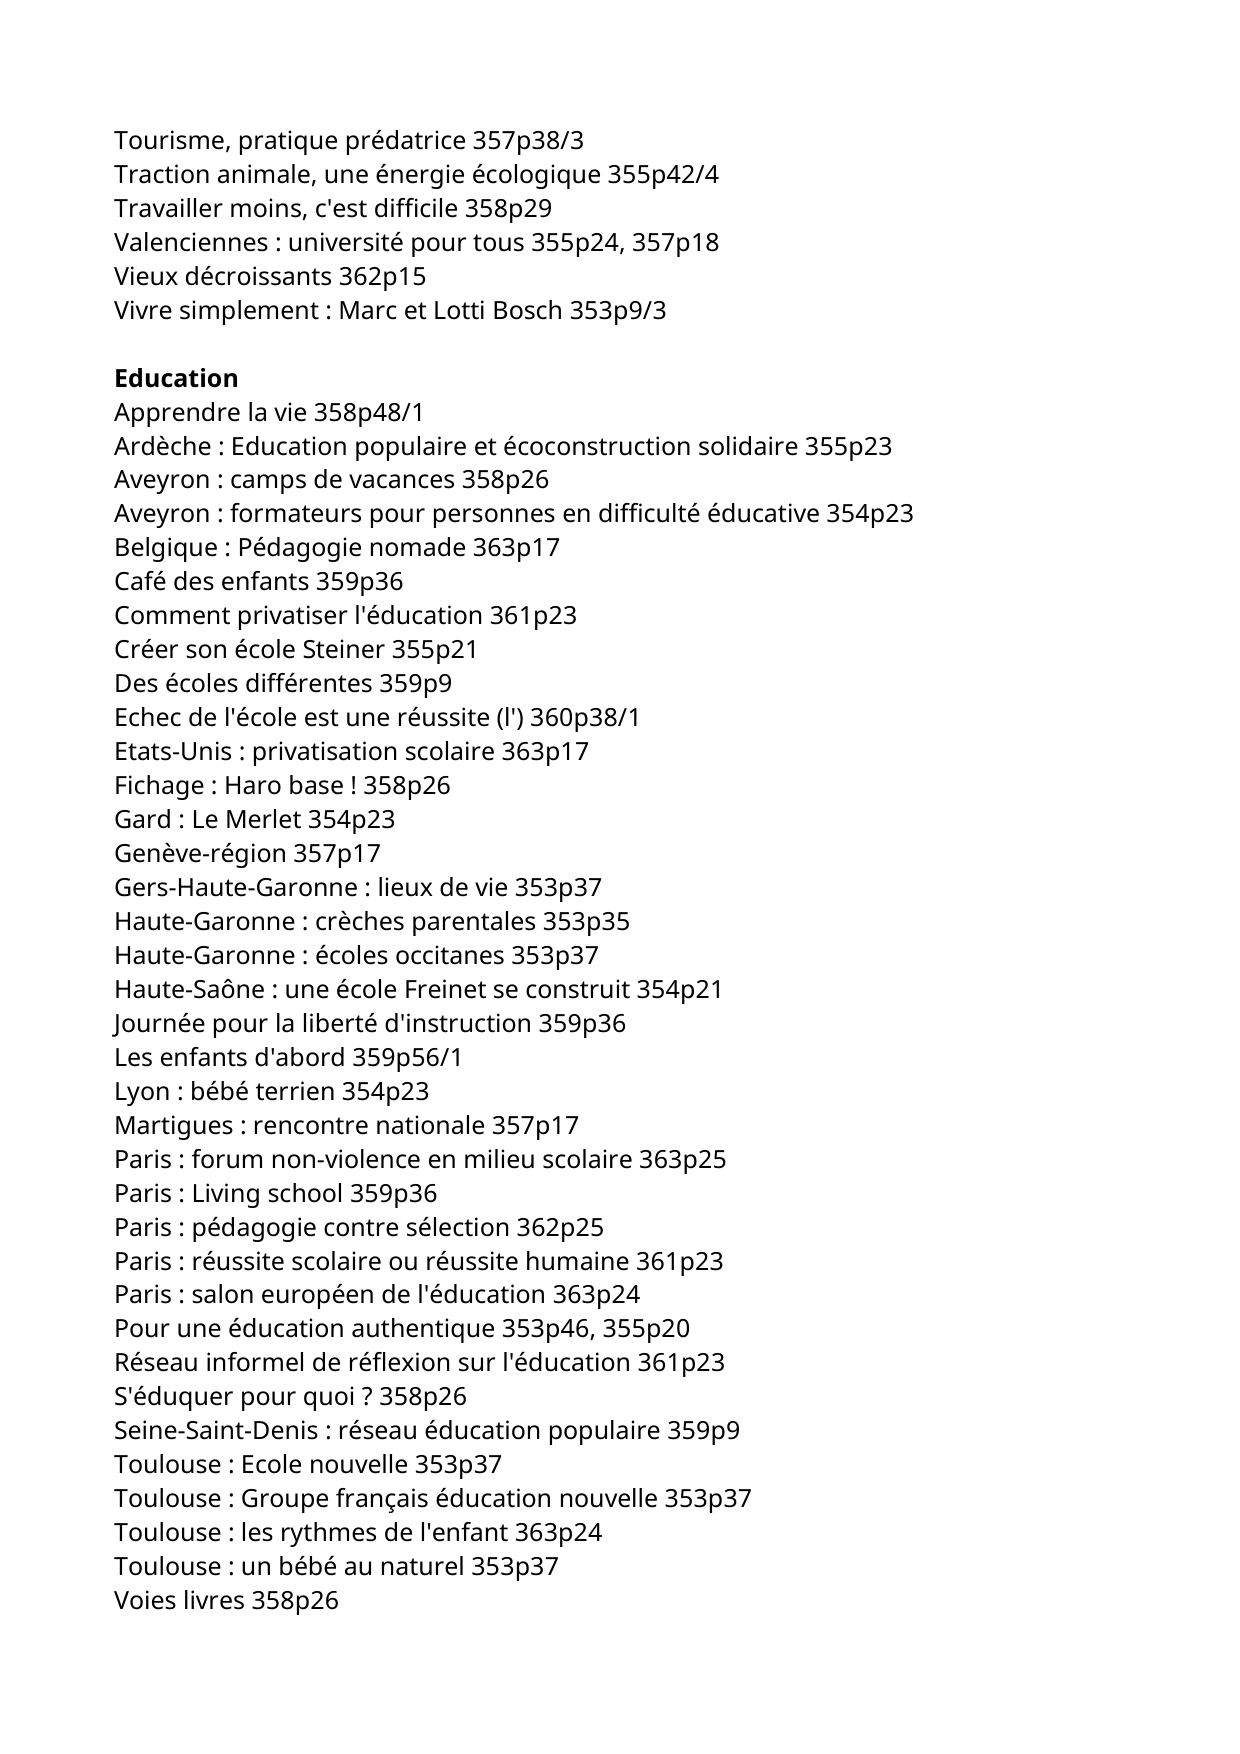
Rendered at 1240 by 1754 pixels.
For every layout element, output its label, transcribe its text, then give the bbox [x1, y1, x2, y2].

text Paris : pédagogie contre sélection 362p25 [114, 1209, 1126, 1243]
text Aveyron : formateurs pour personnes en difficulté éducative 354p23 [114, 496, 1126, 530]
text Toulouse : les rythmes de l'enfant 363p24 [114, 1515, 1126, 1549]
text Aveyron : camps de vacances 358p26 [114, 462, 1126, 496]
text Toulouse : Groupe français éducation nouvelle 353p37 [114, 1481, 1126, 1515]
text Pour une éducation authentique 353p46, 355p20 [114, 1311, 1126, 1345]
text Haute-Garonne : écoles occitanes 353p37 [114, 938, 1126, 972]
text Haute-Saône : une école Freinet se construit 354p21 [114, 972, 1126, 1006]
text Echec de l'école est une réussite (l') 360p38/1 [114, 700, 1126, 734]
text Paris : forum non-violence en milieu scolaire 363p25 [114, 1142, 1126, 1176]
text Valenciennes : université pour tous 355p24, 357p18 [114, 225, 1126, 259]
text Etats-Unis : privatisation scolaire 363p17 [114, 734, 1126, 768]
text Seine-Saint-Denis : réseau éducation populaire 359p9 [114, 1413, 1126, 1447]
text Café des enfants 359p36 [114, 564, 1126, 598]
text Journée pour la liberté d'instruction 359p36 [114, 1006, 1126, 1040]
text Toulouse : Ecole nouvelle 353p37 [114, 1447, 1126, 1481]
text Paris : Living school 359p36 [114, 1176, 1126, 1209]
text Les enfants d'abord 359p56/1 [114, 1040, 1126, 1074]
text Lyon : bébé terrien 354p23 [114, 1074, 1126, 1108]
text Comment privatiser l'éducation 361p23 [114, 598, 1126, 632]
text Paris : réussite scolaire ou réussite humaine 361p23 [114, 1243, 1126, 1277]
text Martigues : rencontre nationale 357p17 [114, 1108, 1126, 1142]
text Travailler moins, c'est difficile 358p29 [114, 191, 1126, 225]
text S'éduquer pour quoi ? 358p26 [114, 1379, 1126, 1413]
text Des écoles différentes 359p9 [114, 666, 1126, 700]
text Créer son école Steiner 355p21 [114, 632, 1126, 666]
text Ardèche : Education populaire et écoconstruction solidaire 355p23 [114, 428, 1126, 462]
text Réseau informel de réflexion sur l'éducation 361p23 [114, 1345, 1126, 1379]
text Fichage : Haro base ! 358p26 [114, 768, 1126, 802]
text Vivre simplement : Marc et Lotti Bosch 353p9/3 [114, 293, 1126, 327]
text Vieux décroissants 362p15 [114, 259, 1126, 293]
text Tourisme, pratique prédatrice 357p38/3 [114, 123, 1126, 157]
text Gers-Haute-Garonne : lieux de vie 353p37 [114, 870, 1126, 904]
text Traction animale, une énergie écologique 355p42/4 [114, 157, 1126, 191]
text Genève-région 357p17 [114, 836, 1126, 870]
text Education [114, 361, 1126, 394]
text Apprendre la vie 358p48/1 [114, 394, 1126, 428]
text Paris : salon européen de l'éducation 363p24 [114, 1277, 1126, 1311]
text Gard : Le Merlet 354p23 [114, 802, 1126, 836]
text Belgique : Pédagogie nomade 363p17 [114, 530, 1126, 564]
text Haute-Garonne : crèches parentales 353p35 [114, 904, 1126, 938]
text Voies livres 358p26 [114, 1583, 1126, 1617]
text Toulouse : un bébé au naturel 353p37 [114, 1549, 1126, 1583]
